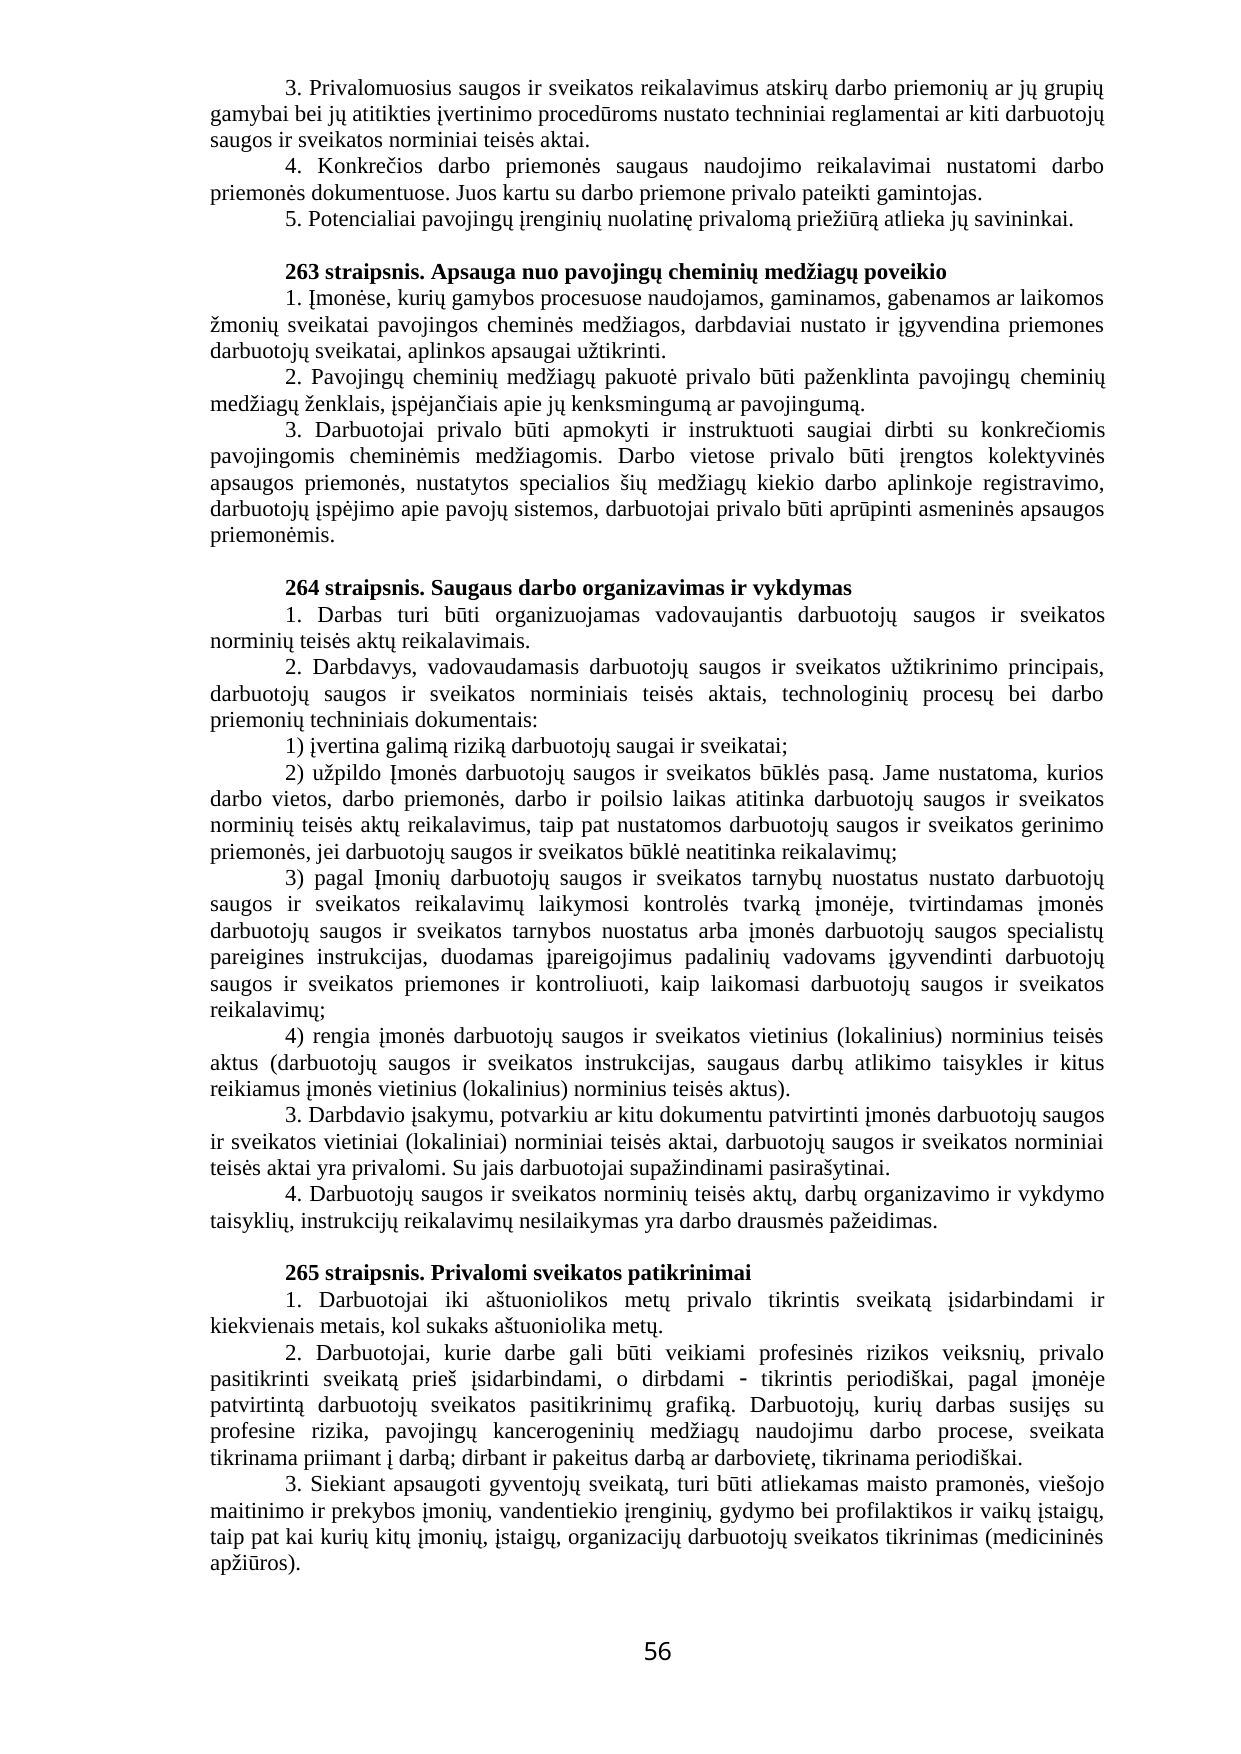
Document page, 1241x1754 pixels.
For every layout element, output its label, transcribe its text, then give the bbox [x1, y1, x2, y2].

text 1. Įmonėse, kurių gamybos procesuose naudojamos, gaminamos, gabenamos ar laikomos žmonių sveikatai pavojingos cheminės medžiagos, darbdaviai nustato ir įgyvendina priemones darbuotojų sveikatai, aplinkos apsaugai užtikrinti. [210, 284, 1106, 363]
text 3. Darbuotojai privalo būti apmokyti ir instruktuoti saugiai dirbti su konkrečiomis pavojingomis cheminėmis medžiagomis. Darbo vietose privalo būti įrengtos kolektyvinės apsaugos priemonės, nustatytos specialios šių medžiagų kiekio darbo aplinkoje registravimo, darbuotojų įspėjimo apie pavojų sistemos, darbuotojai privalo būti aprūpinti asmeninės apsaugos priemonėmis. [210, 416, 1106, 548]
text 1. Darbas turi būti organizuojamas vadovaujantis darbuotojų saugos ir sveikatos norminių teisės aktų reikalavimais. [210, 601, 1106, 653]
text 3) pagal Įmonių darbuotojų saugos ir sveikatos tarnybų nuostatus nustato darbuotojų saugos ir sveikatos reikalavimų laikymosi kontrolės tvarką įmonėje, tvirtindamas įmonės darbuotojų saugos ir sveikatos tarnybos nuostatus arba įmonės darbuotojų saugos specialistų pareigines instrukcijas, duodamas įpareigojimus padalinių vadovams įgyvendinti darbuotojų saugos ir sveikatos priemones ir kontroliuoti, kaip laikomasi darbuotojų saugos ir sveikatos reikalavimų; [210, 864, 1106, 1022]
text 4. Konkrečios darbo priemonės saugaus naudojimo reikalavimai nustatomi darbo priemonės dokumentuose. Juos kartu su darbo priemone privalo pateikti gamintojas. [210, 153, 1106, 205]
text 263 straipsnis. Apsauga nuo pavojingų cheminių medžiagų poveikio [210, 258, 1106, 284]
text 3. Privalomuosius saugos ir sveikatos reikalavimus atskirų darbo priemonių ar jų grupių gamybai bei jų atitikties įvertinimo procedūroms nustato techniniai reglamentai ar kiti darbuotojų saugos ir sveikatos norminiai teisės aktai. [210, 73, 1106, 153]
text 2. Darbdavys, vadovaudamasis darbuotojų saugos ir sveikatos užtikrinimo principais, darbuotojų saugos ir sveikatos norminiais teisės aktais, technologinių procesų bei darbo priemonių techniniais dokumentais: [210, 653, 1106, 732]
text 1) įvertina galimą riziką darbuotojų saugai ir sveikatai; [210, 732, 1106, 759]
text 3. Darbdavio įsakymu, potvarkiu ar kitu dokumentu patvirtinti įmonės darbuotojų saugos ir sveikatos vietiniai (lokaliniai) norminiai teisės aktai, darbuotojų saugos ir sveikatos norminiai teisės aktai yra privalomi. Su jais darbuotojai supažindinami pasirašytinai. [210, 1101, 1106, 1180]
text 2. Pavojingų cheminių medžiagų pakuotė privalo būti paženklinta pavojingų cheminių medžiagų ženklais, įspėjančiais apie jų kenksmingumą ar pavojingumą. [210, 363, 1106, 416]
text 265 straipsnis. Privalomi sveikatos patikrinimai [210, 1259, 1106, 1286]
text 4. Darbuotojų saugos ir sveikatos norminių teisės aktų, darbų organizavimo ir vykdymo taisyklių, instrukcijų reikalavimų nesilaikymas yra darbo drausmės pažeidimas. [210, 1180, 1106, 1233]
text 264 straipsnis. Saugaus darbo organizavimas ir vykdymas [210, 574, 1106, 601]
text 4) rengia įmonės darbuotojų saugos ir sveikatos vietinius (lokalinius) norminius teisės aktus (darbuotojų saugos ir sveikatos instrukcijas, saugaus darbų atlikimo taisykles ir kitus reikiamus įmonės vietinius (lokalinius) norminius teisės aktus). [210, 1022, 1106, 1101]
text 2) užpildo Įmonės darbuotojų saugos ir sveikatos būklės pasą. Jame nustatoma, kurios darbo vietos, darbo priemonės, darbo ir poilsio laikas atitinka darbuotojų saugos ir sveikatos norminių teisės aktų reikalavimus, taip pat nustatomos darbuotojų saugos ir sveikatos gerinimo priemonės, jei darbuotojų saugos ir sveikatos būklė neatitinka reikalavimų; [210, 759, 1106, 864]
text 1. Darbuotojai iki aštuoniolikos metų privalo tikrintis sveikatą įsidarbindami ir kiekvienais metais, kol sukaks aštuoniolika metų. [210, 1286, 1106, 1338]
text 5. Potencialiai pavojingų įrenginių nuolatinę privalomą priežiūrą atlieka jų savininkai. [210, 205, 1106, 232]
text 3. Siekiant apsaugoti gyventojų sveikatą, turi būti atliekamas maisto pramonės, viešojo maitinimo ir prekybos įmonių, vandentiekio įrenginių, gydymo bei profilaktikos ir vaikų įstaigų, taip pat kai kurių kitų įmonių, įstaigų, organizacijų darbuotojų sveikatos tikrinimas (medicininės apžiūros). [210, 1470, 1106, 1576]
text 2. Darbuotojai, kurie darbe gali būti veikiami profesinės rizikos veiksnių, privalo pasitikrinti sveikatą prieš įsidarbindami, o dirbdami  tikrintis periodiškai, pagal įmonėje patvirtintą darbuotojų sveikatos pasitikrinimų grafiką. Darbuotojų, kurių darbas susijęs su profesine rizika, pavojingų kancerogeninių medžiagų naudojimu darbo procese, sveikata tikrinama priimant į darbą; dirbant ir pakeitus darbą ar darbovietę, tikrinama periodiškai. [210, 1338, 1106, 1470]
